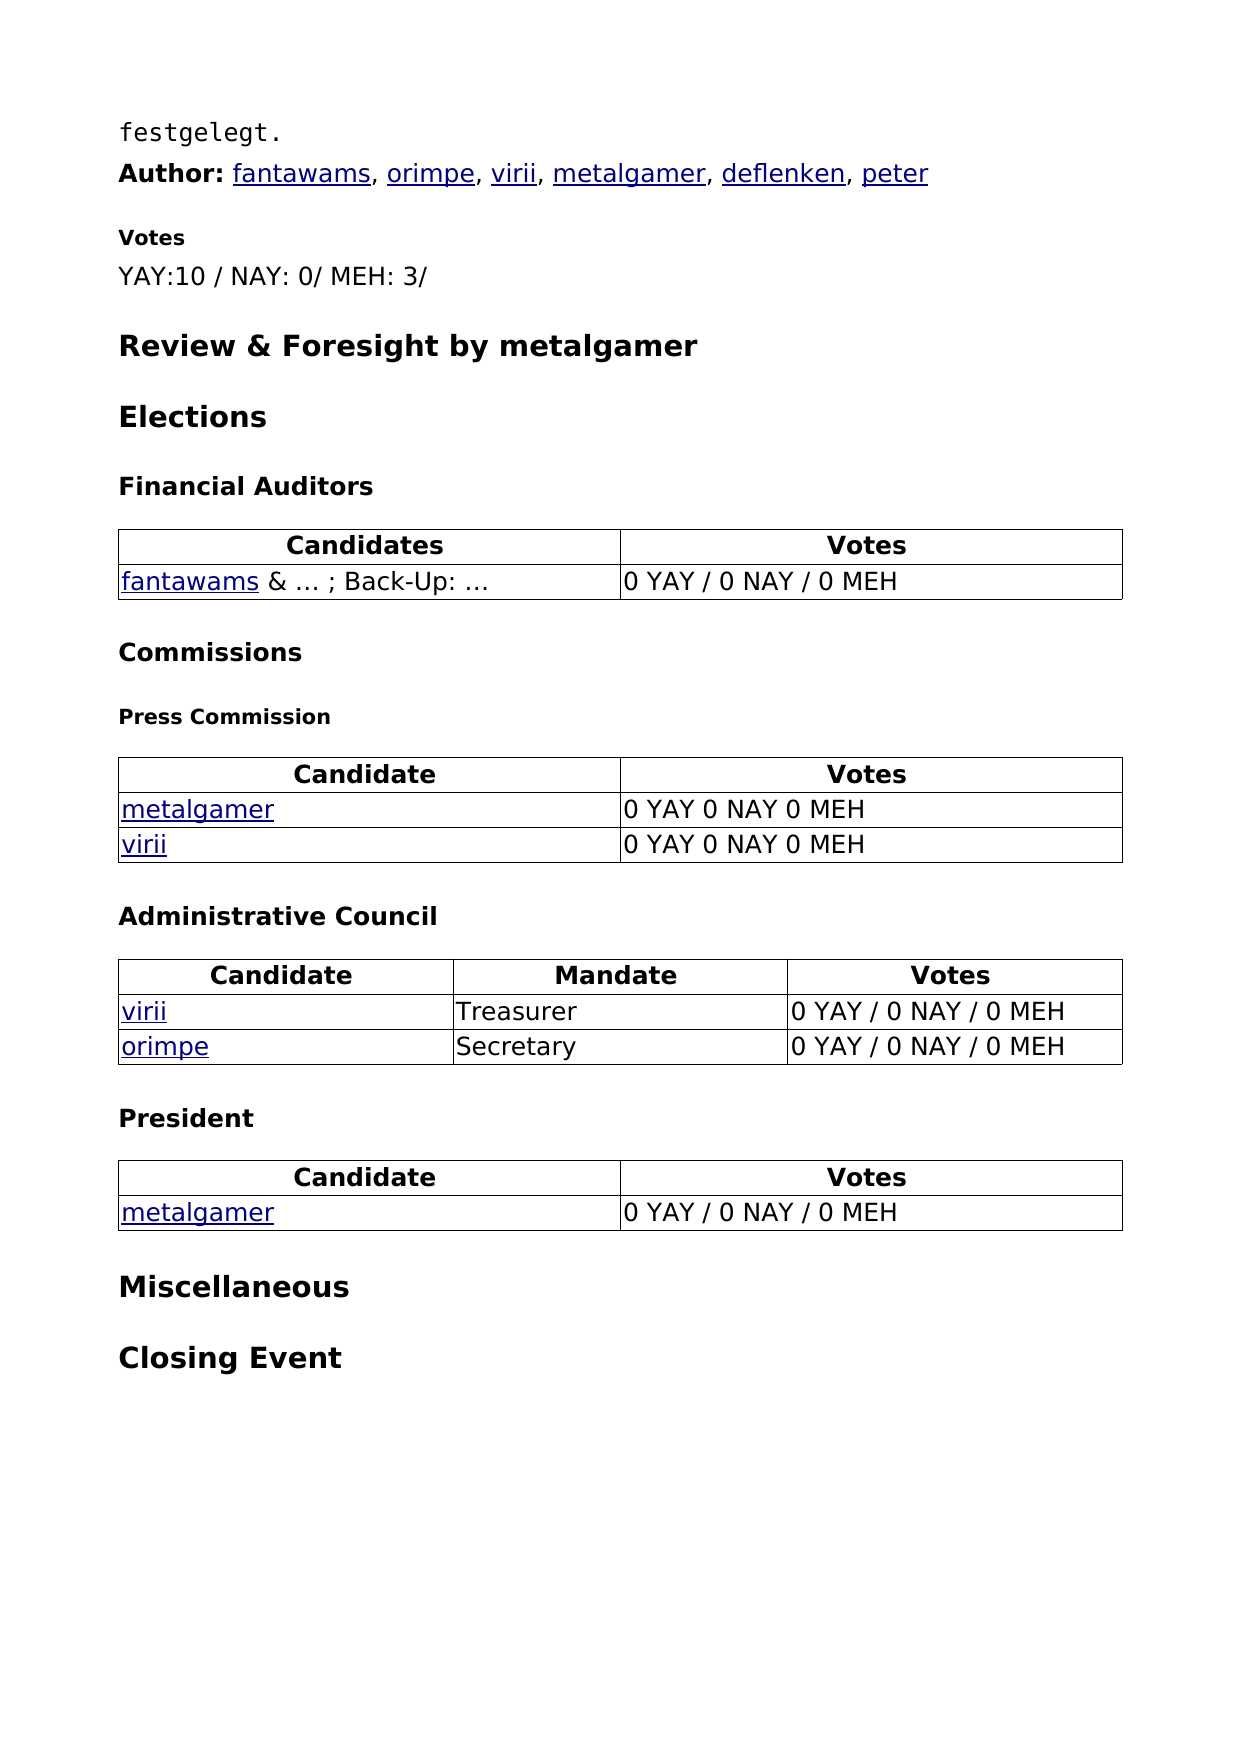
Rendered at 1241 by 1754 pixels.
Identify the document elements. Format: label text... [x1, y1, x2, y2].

table_cell 0 YAY / 0 NAY / 0 MEH [788, 995, 1122, 1029]
subtitle Closing Event [118, 1342, 1122, 1376]
subtitle Administrative Council [118, 902, 1122, 931]
table_cell Secretary [454, 1030, 787, 1064]
table_cell virii [119, 828, 620, 862]
subtitle Press Commission [118, 705, 1122, 729]
table_cell orimpe [119, 1030, 453, 1064]
table_header Candidate [119, 960, 453, 994]
table_header Votes [788, 960, 1122, 994]
table_header Votes [621, 758, 1122, 792]
table_header Votes [621, 530, 1122, 564]
table_cell 0 YAY 0 NAY 0 MEH [621, 793, 1122, 827]
table_header Mandate [454, 960, 787, 994]
table_cell virii [119, 995, 453, 1029]
subtitle Miscellaneous [118, 1270, 1122, 1304]
text YAY:10 / NAY: 0/ MEH: 3/ [118, 262, 1122, 292]
table_header Candidate [119, 758, 620, 792]
subtitle Financial Auditors [118, 472, 1122, 501]
subtitle Review & Foresight by metalgamer [118, 329, 1122, 363]
subtitle Commissions [118, 639, 1122, 668]
table_cell metalgamer [119, 1196, 620, 1230]
text Author: fantawams, orimpe, virii, metalgamer, deflenken, peter [118, 159, 1122, 188]
table_header Candidate [119, 1161, 620, 1195]
table_header Votes [621, 1161, 1122, 1195]
subtitle President [118, 1104, 1122, 1133]
table_cell 0 YAY 0 NAY 0 MEH [621, 828, 1122, 862]
table_header Candidates [119, 530, 620, 564]
table_cell metalgamer [119, 793, 620, 827]
table_cell fantawams & … ; Back-Up: … [119, 565, 620, 599]
table_cell 0 YAY / 0 NAY / 0 MEH [621, 565, 1122, 599]
table_cell 0 YAY / 0 NAY / 0 MEH [788, 1030, 1122, 1064]
subtitle Votes [118, 226, 1122, 250]
subtitle Elections [118, 401, 1122, 434]
text festgelegt. [118, 118, 1122, 147]
table_cell Treasurer [454, 995, 787, 1029]
table_cell 0 YAY / 0 NAY / 0 MEH [621, 1196, 1122, 1230]
